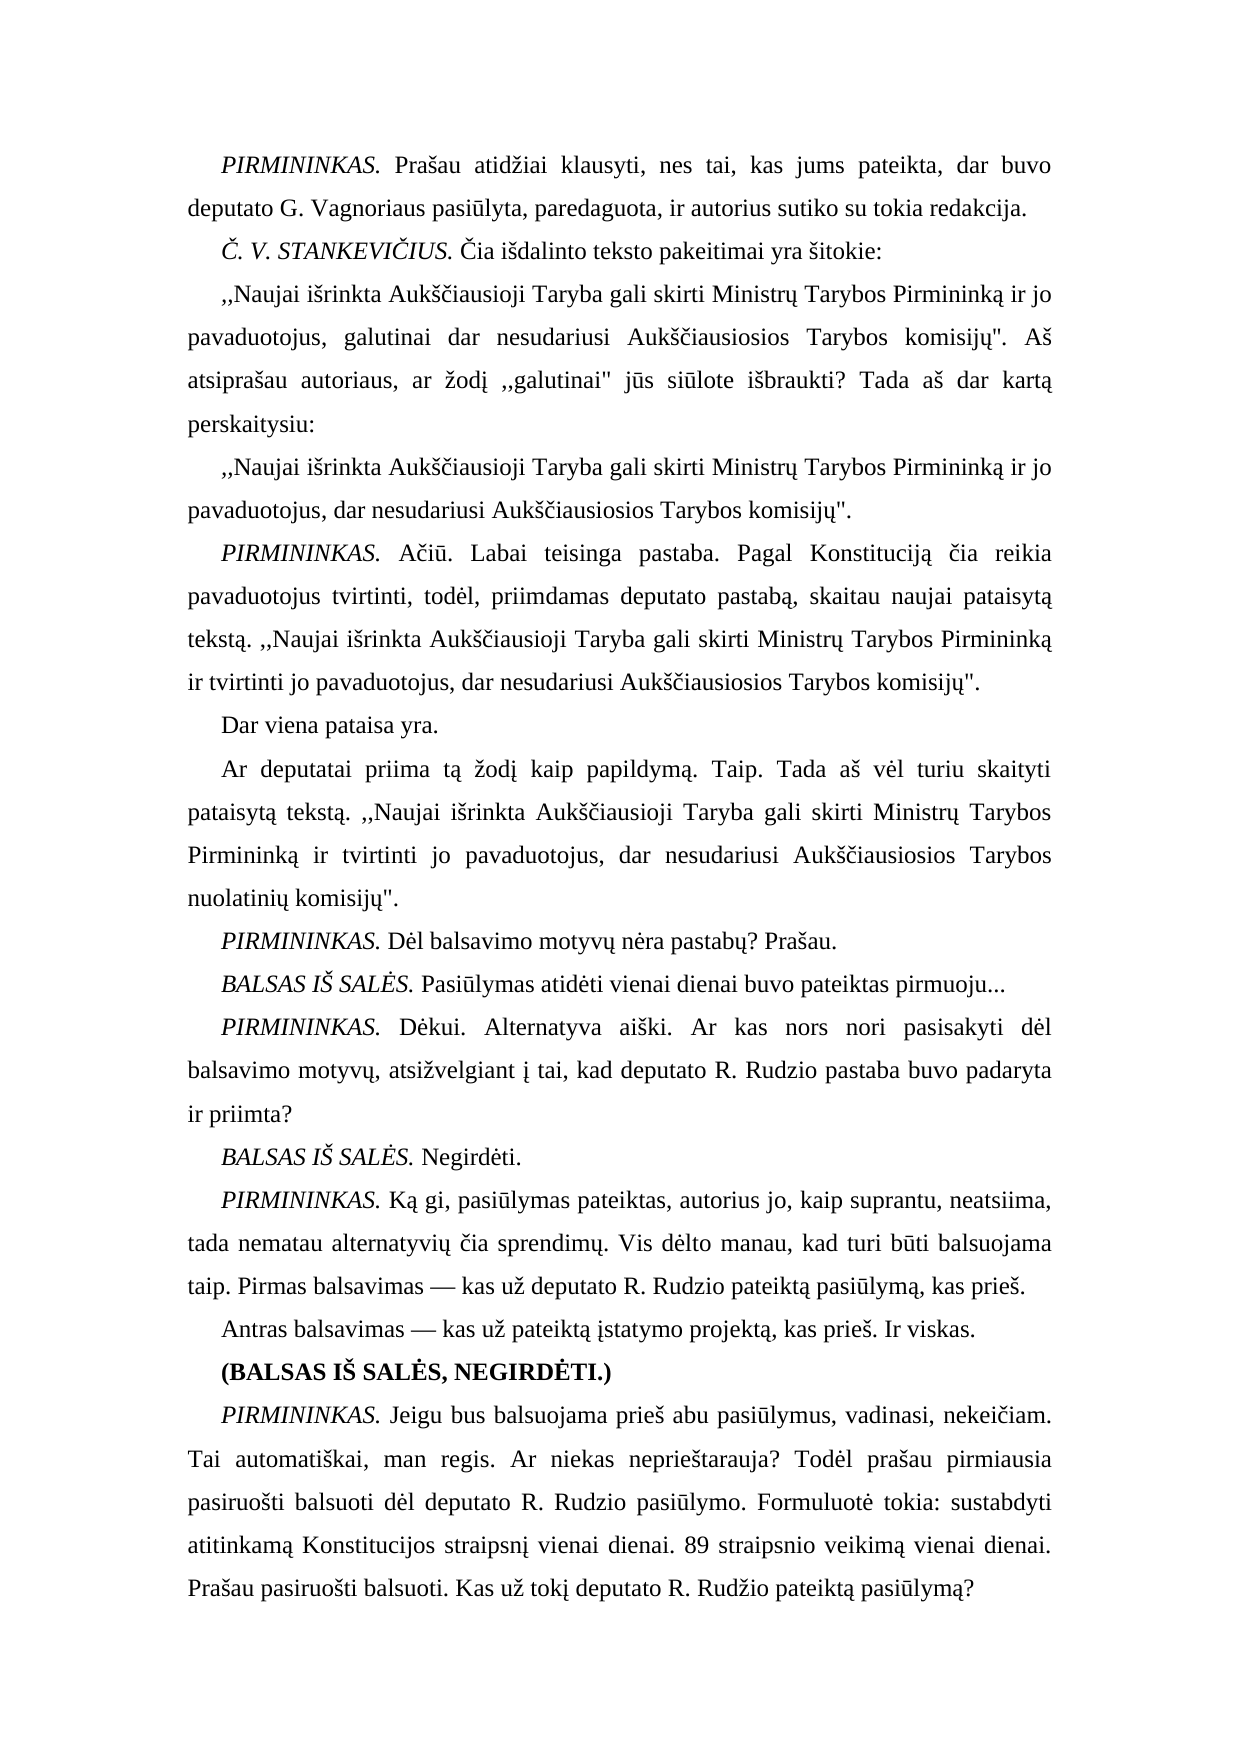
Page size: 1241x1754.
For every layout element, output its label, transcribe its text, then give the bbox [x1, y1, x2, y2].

text Pirmininkas. Dėkui. Alternatyva aiški. Ar kas nors nori pasisakyti dėl balsavimo motyvų, atsižvelgiant į tai, kad deputato R. Rudzio pastaba buvo padaryta ir priimta? [187, 1012, 1053, 1127]
text Pirmininkas. Prašau atidžiai klausyti, nes tai, kas jums pateikta, dar buvo deputato G. Vagnoriaus pasiūlyta, paredaguota, ir autorius sutiko su tokia redakcija. [187, 150, 1053, 222]
text (Balsas iš salės, negirdėti.) [187, 1357, 1053, 1386]
text Pirmininkas. Ačiū. Labai teisinga pastaba. Pagal Konstituciją čia reikia pavaduotojus tvirtinti, todėl, priimdamas deputato pastabą, skaitau naujai pataisytą tekstą. ,,Naujai išrinkta Aukščiausioji Taryba gali skirti Ministrų Tarybos Pirmininką ir tvirtinti jo pavaduotojus, dar nesudariusi Aukščiausiosios Tarybos komisijų". [187, 538, 1053, 696]
text Antras balsavimas — kas už pateiktą įstatymo projektą, kas prieš. Ir viskas. [187, 1314, 1053, 1343]
text Pirmininkas. Jeigu bus balsuojama prieš abu pasiūlymus, vadinasi, nekeičiam. Tai automatiškai, man regis. Ar niekas neprieštarauja? Todėl prašau pirmiausia pasiruošti balsuoti dėl deputato R. Rudzio pasiūlymo. Formuluotė tokia: sustabdyti atitinkamą Konstitucijos straipsnį vienai dienai. 89 straipsnio veikimą vienai dienai. Prašau pasiruošti balsuoti. Kas už tokį deputato R. Rudžio pateiktą pasiūlymą? [187, 1401, 1053, 1602]
text ,,Naujai išrinkta Aukščiausioji Taryba gali skirti Ministrų Tarybos Pirmininką ir jo pavaduotojus, dar nesudariusi Aukščiausiosios Tarybos komisijų". [187, 452, 1053, 524]
text ,,Naujai išrinkta Aukščiausioji Taryba gali skirti Ministrų Tarybos Pirmininką ir jo pavaduotojus, galutinai dar nesudariusi Aukščiausiosios Tarybos komisijų''. Aš atsiprašau autoriaus, ar žodį ,,galutinai" jūs siūlote išbraukti? Tada aš dar kartą perskaitysiu: [187, 279, 1053, 437]
text Pirmininkas. Ką gi, pasiūlymas pateiktas, autorius jo, kaip suprantu, neatsiima, tada nematau alternatyvių čia sprendimų. Vis dėlto manau, kad turi būti balsuojama taip. Pirmas balsavimas — kas už deputato R. Rudzio pateiktą pasiūlymą, kas prieš. [187, 1185, 1053, 1300]
text Dar viena pataisa yra. [187, 711, 1053, 739]
text Balsas IŠ salės. Negirdėti. [187, 1142, 1053, 1171]
text Č. V. STANKEVIČIUS. Čia išdalinto teksto pakeitimai yra šitokie: [187, 236, 1053, 265]
text Pirmininkas. Dėl balsavimo motyvų nėra pastabų? Prašau. [187, 926, 1053, 955]
text Ar deputatai priima tą žodį kaip papildymą. Taip. Tada aš vėl turiu skaityti pataisytą tekstą. ,,Naujai išrinkta Aukščiausioji Taryba gali skirti Ministrų Tarybos Pirmininką ir tvirtinti jo pavaduotojus, dar nesudariusi Aukščiausiosios Tarybos nuolatinių komisijų". [187, 754, 1053, 912]
text Balsas iš salės. Pasiūlymas atidėti vienai dienai buvo pateiktas pirmuoju... [187, 969, 1053, 998]
